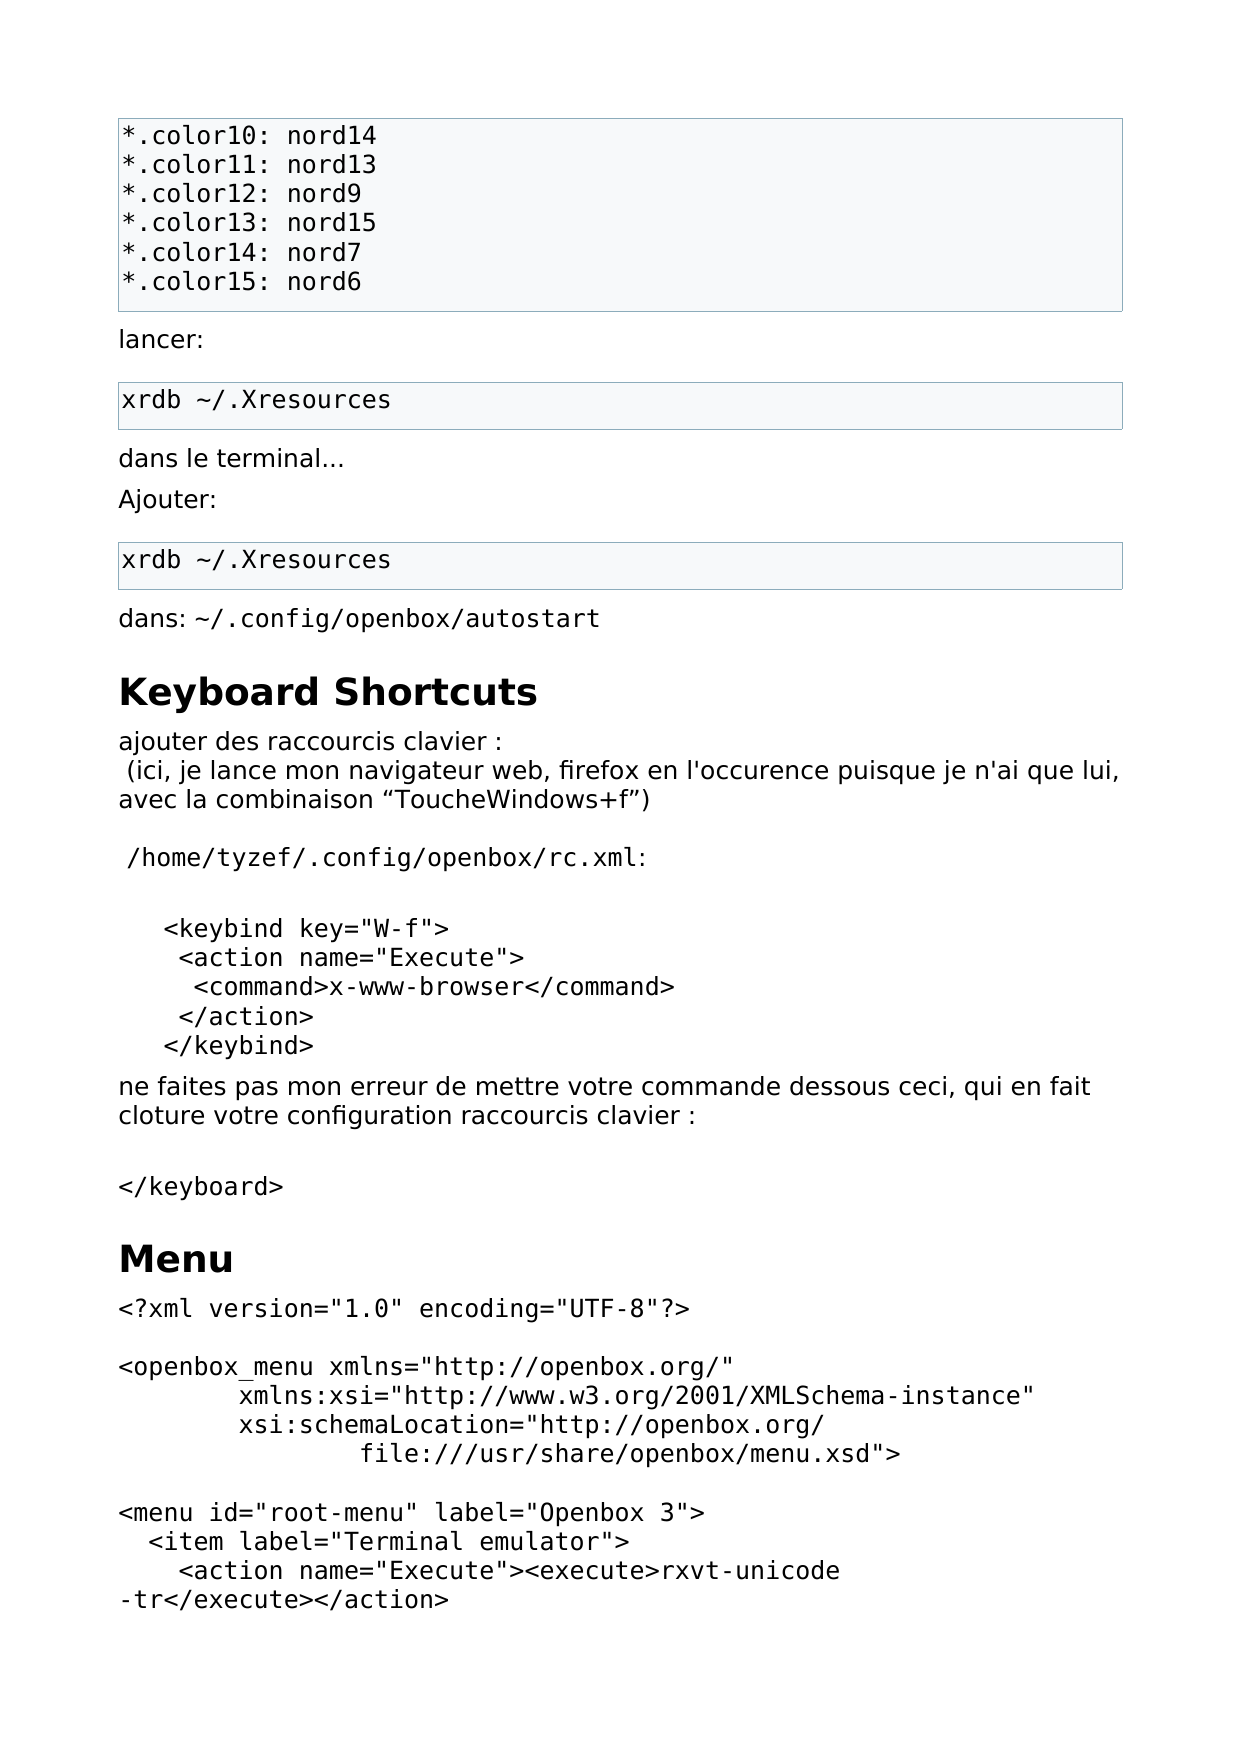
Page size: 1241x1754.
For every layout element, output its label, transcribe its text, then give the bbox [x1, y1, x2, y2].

text ne faites pas mon erreur de mettre votre commande dessous ceci, qui en fait cloture votre configuration raccourcis clavier : [118, 1072, 1122, 1159]
subtitle Keyboard Shortcuts [118, 671, 1122, 714]
text dans le terminal... [118, 444, 1122, 473]
text lancer: [118, 326, 1122, 355]
text <keybind key="W-f"> <action name="Execute"> <command>x-www-browser</command> </action> </keybind> [118, 914, 1122, 1060]
text ajouter des raccourcis clavier : (ici, je lance mon navigateur web, firefox en l'occurence puisque je n'ai que lui, avec la combinaison “ToucheWindows+f”) /home/tyzef/.config/openbox/rc.xml: [118, 727, 1122, 902]
subtitle Menu [118, 1238, 1122, 1281]
text </keyboard> [118, 1172, 1122, 1201]
table_header *.color10: nord14 *.color11: nord13 *.color12: nord9 *.color13: nord15 *.color14: nord7 *.color15: nord6 [119, 119, 1122, 311]
table_header xrdb ~/.Xresources [119, 383, 1122, 429]
table_header xrdb ~/.Xresources [119, 543, 1122, 589]
text dans: ~/.config/openbox/autostart [118, 604, 1122, 633]
text Ajouter: [118, 486, 1122, 515]
text <?xml version="1.0" encoding="UTF-8"?> <openbox_menu xmlns="http://openbox.org/" xmlns:xsi="http://www.w3.org/2001/XMLSchema-instance" xsi:schemaLocation="http://openbox.org/ file:///usr/share/openbox/menu.xsd"> <menu id="root-menu" label="Openbox 3"> <item label="Terminal emulator"> <action name="Execute"><execute>rxvt-unicode -tr</execute></action> [118, 1294, 1122, 1615]
